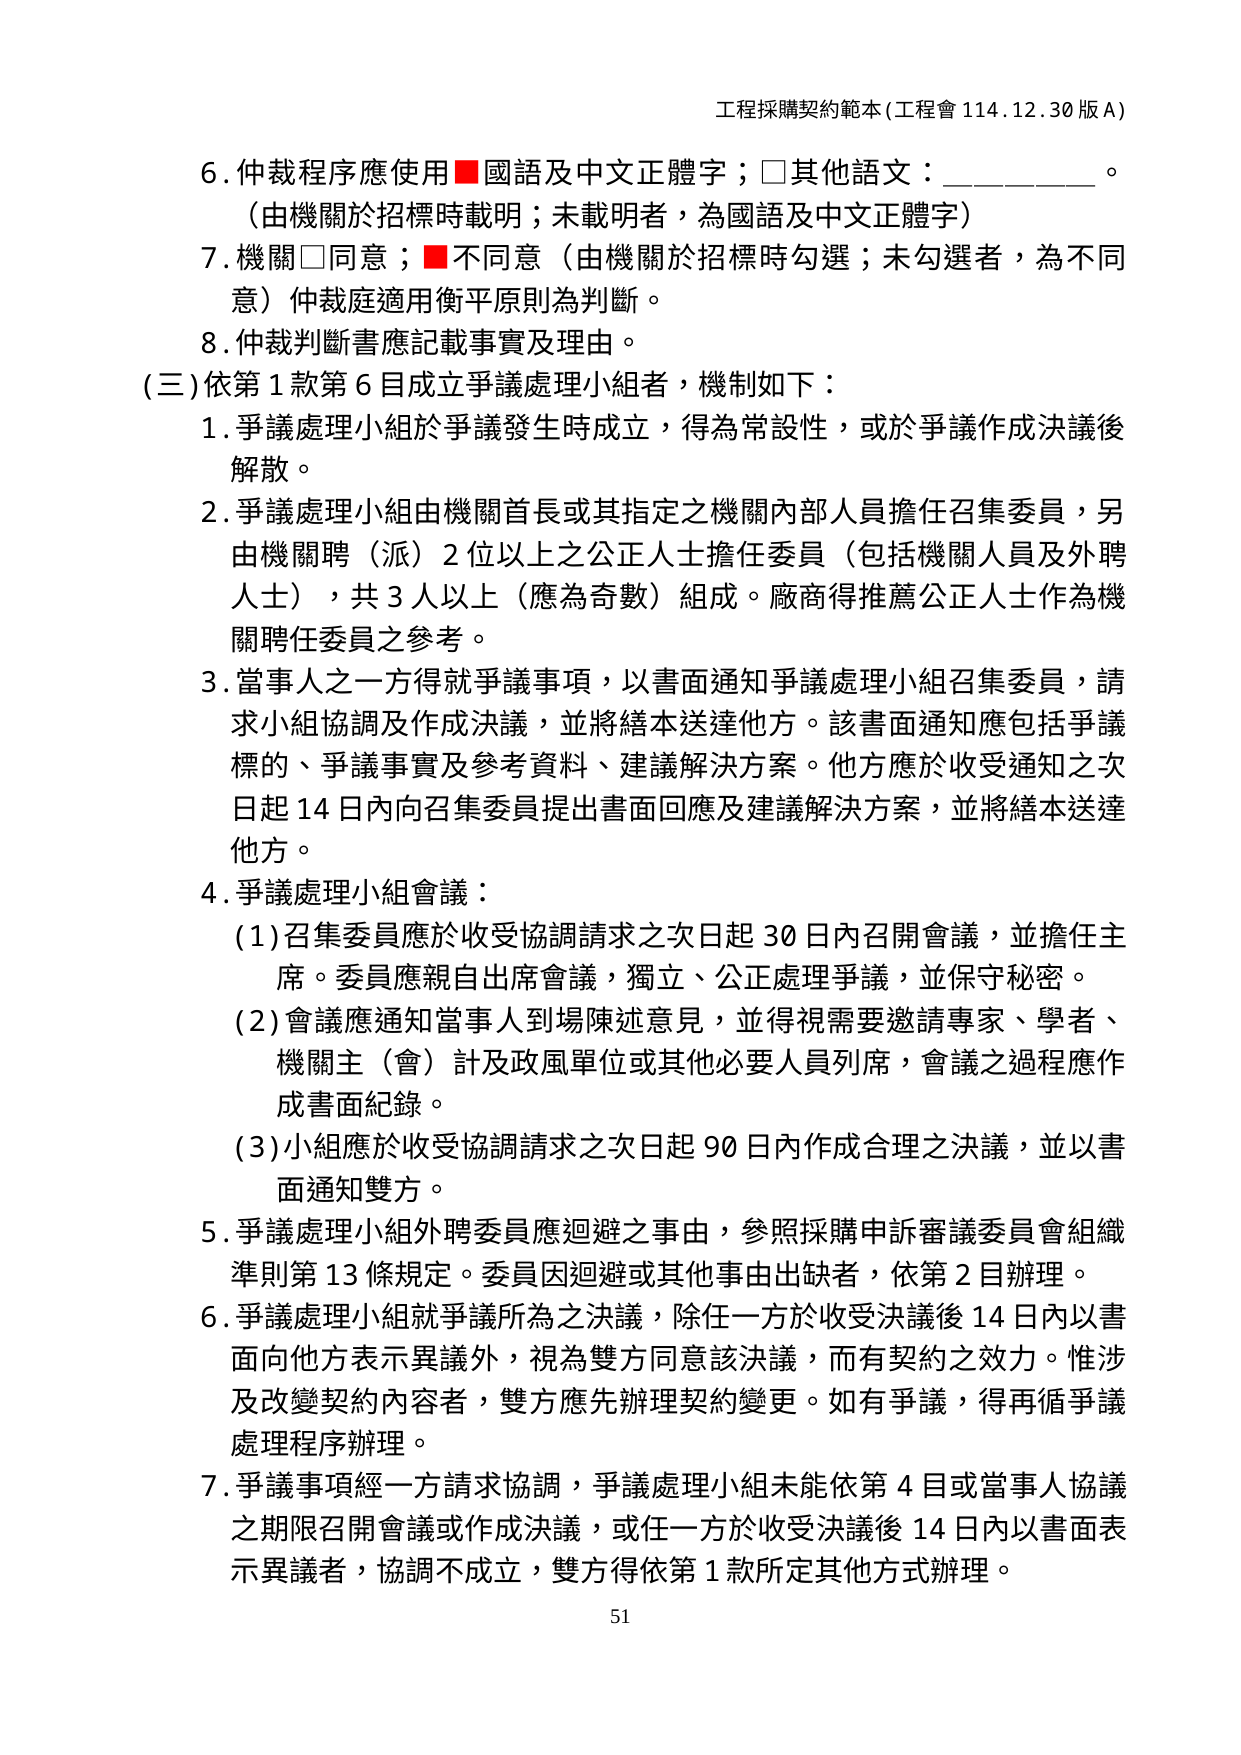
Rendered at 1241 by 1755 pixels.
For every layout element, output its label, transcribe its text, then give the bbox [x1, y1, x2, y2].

text (三)依第1款第6目成立爭議處理小組者，機制如下： [139, 362, 1128, 404]
text (2)會議應通知當事人到場陳述意見，並得視需要邀請專家、學者、機關主（會）計及政風單位或其他必要人員列席，會議之過程應作成書面紀錄。 [231, 997, 1128, 1124]
text 1.爭議處理小組於爭議發生時成立，得為常設性，或於爭議作成決議後解散。 [200, 404, 1128, 489]
text 7.爭議事項經一方請求協調，爭議處理小組未能依第4目或當事人協議之期限召開會議或作成決議，或任一方於收受決議後14日內以書面表示異議者，協調不成立，雙方得依第1款所定其他方式辦理。 [200, 1463, 1128, 1590]
text 8.仲裁判斷書應記載事實及理由。 [200, 319, 1128, 362]
text 7.機關□同意；■不同意（由機關於招標時勾選；未勾選者，為不同意）仲裁庭適用衡平原則為判斷。 [200, 235, 1128, 319]
text 6.爭議處理小組就爭議所為之決議，除任一方於收受決議後14日內以書面向他方表示異議外，視為雙方同意該決議，而有契約之效力。惟涉及改變契約內容者，雙方應先辦理契約變更。如有爭議，得再循爭議處理程序辦理。 [200, 1293, 1128, 1463]
text 5.爭議處理小組外聘委員應迴避之事由，參照採購申訴審議委員會組織準則第13條規定。委員因迴避或其他事由出缺者，依第2目辦理。 [200, 1209, 1128, 1293]
text 4.爭議處理小組會議： [200, 870, 1128, 912]
text (3)小組應於收受協調請求之次日起90日內作成合理之決議，並以書面通知雙方。 [231, 1124, 1128, 1209]
text 6.仲裁程序應使用■國語及中文正體字；□其他語文：＿＿＿＿＿。（由機關於招標時載明；未載明者，為國語及中文正體字） [200, 150, 1128, 235]
text 3.當事人之一方得就爭議事項，以書面通知爭議處理小組召集委員，請求小組協調及作成決議，並將繕本送達他方。該書面通知應包括爭議標的、爭議事實及參考資料、建議解決方案。他方應於收受通知之次日起14日內向召集委員提出書面回應及建議解決方案，並將繕本送達他方。 [200, 658, 1128, 870]
text (1)召集委員應於收受協調請求之次日起30日內召開會議，並擔任主席。委員應親自出席會議，獨立、公正處理爭議，並保守秘密。 [231, 912, 1128, 997]
text 2.爭議處理小組由機關首長或其指定之機關內部人員擔任召集委員，另由機關聘（派）2位以上之公正人士擔任委員（包括機關人員及外聘人士），共3人以上（應為奇數）組成。廠商得推薦公正人士作為機關聘任委員之參考。 [200, 489, 1128, 658]
